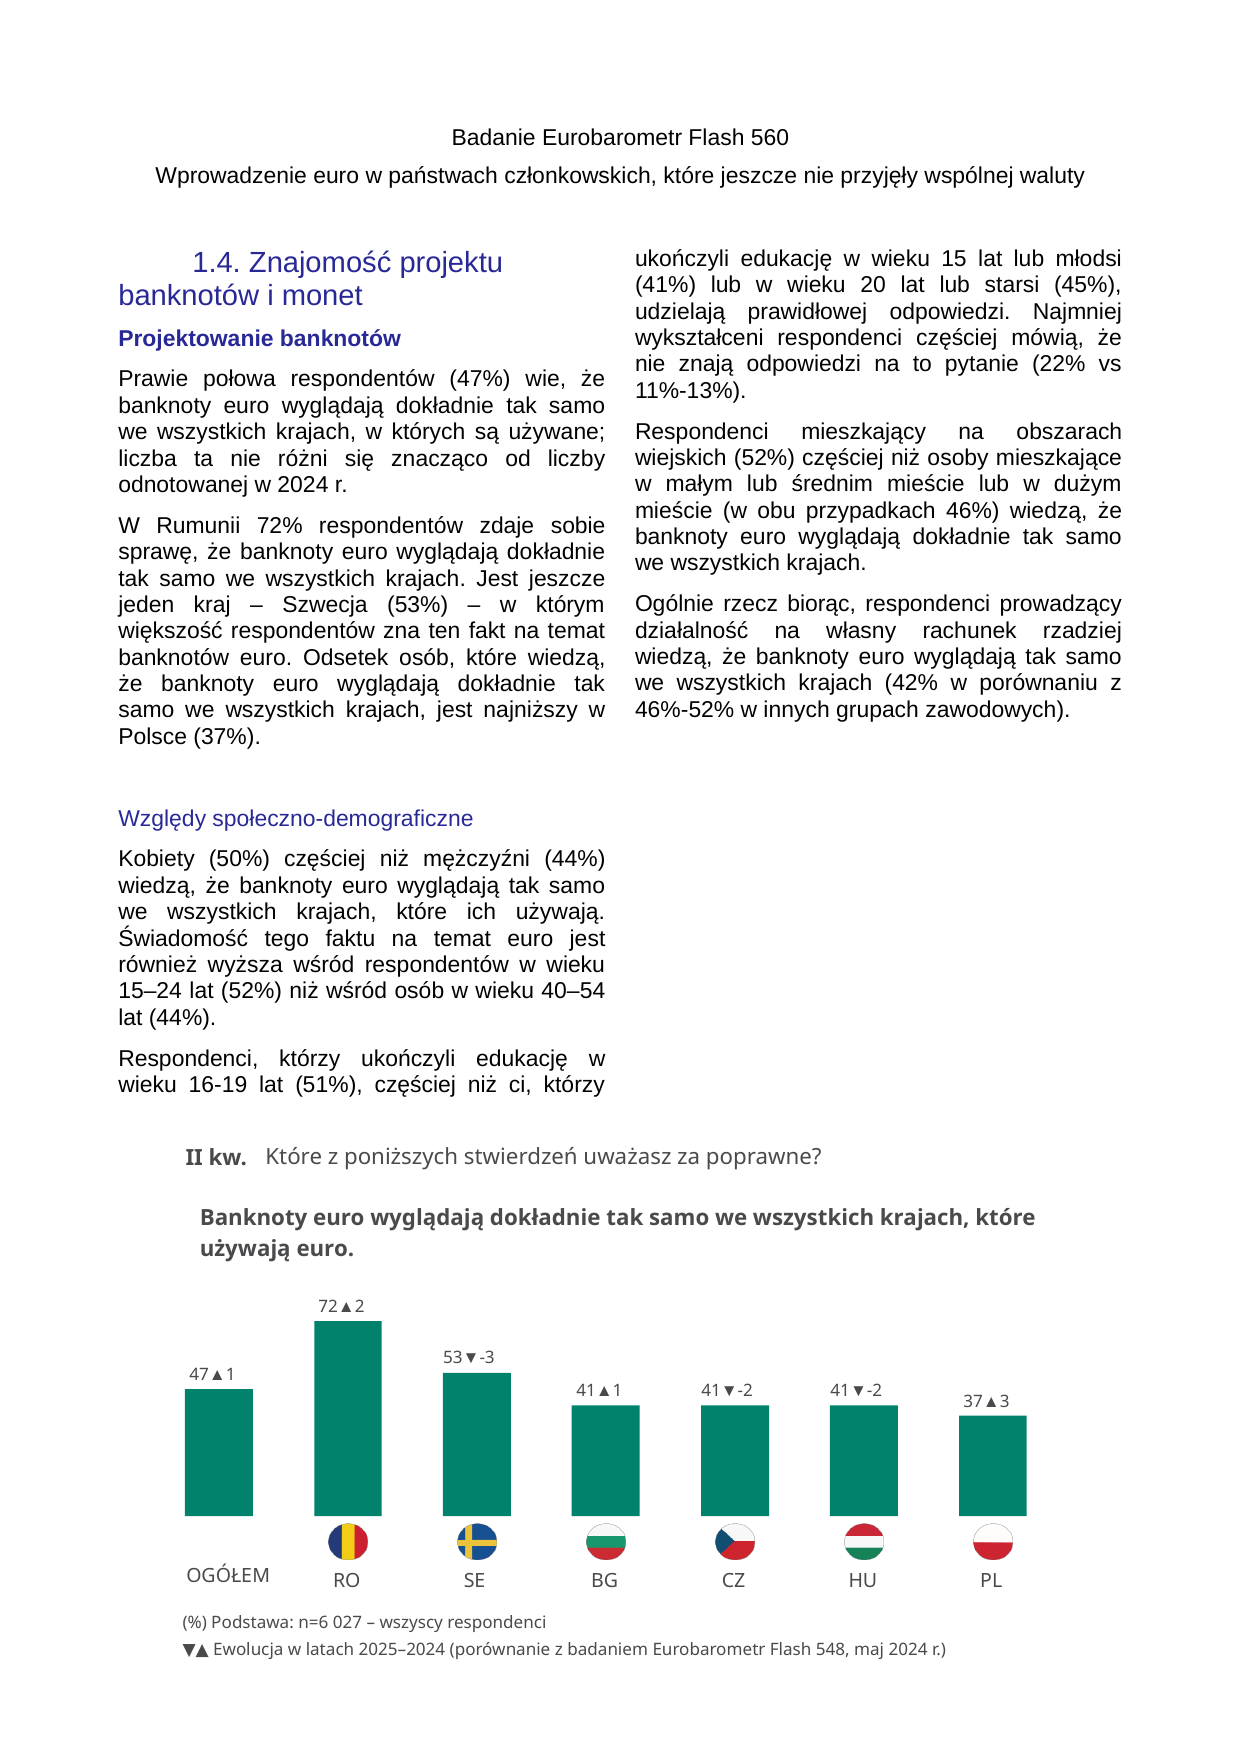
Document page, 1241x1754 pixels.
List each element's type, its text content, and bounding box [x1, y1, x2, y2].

picture [973, 1523, 1013, 1560]
text Prawie połowa respondentów (47%) wie, że banknoty euro wyglądają dokładnie tak samo we wszystkich krajach, w których są używane; liczba ta nie różni się znacząco od liczby odnotowanej w 2024 r. [118, 365, 605, 497]
picture [457, 1523, 497, 1560]
text Ogólnie rzecz biorąc, respondenci prowadzący działalność na własny rachunek rzadziej wiedzą, że banknoty euro wyglądają tak samo we wszystkich krajach (42% w porównaniu z 46%-52% w innych grupach zawodowych). [635, 590, 1122, 722]
subtitle 1.4. Znajomość projektu banknotów i monet [118, 245, 605, 312]
picture [586, 1523, 626, 1560]
text Projektowanie banknotów [118, 324, 605, 351]
text ukończyli edukację w wieku 15 lat lub młodsi (41%) lub w wieku 20 lat lub starsi (45%), udzielają prawidłowej odpowiedzi. Najmniej wykształceni respondenci częściej mówią, że nie znają odpowiedzi na to pytanie (22% vs 11%-13%). [635, 245, 1122, 403]
text W Rumunii 72% respondentów zdaje sobie sprawę, że banknoty euro wyglądają dokładnie tak samo we wszystkich krajach. Jest jeszcze jeden kraj – Szwecja (53%) – w którym większość respondentów zna ten fakt na temat banknotów euro. Odsetek osób, które wiedzą, że banknoty euro wyglądają dokładnie tak samo we wszystkich krajach, jest najniższy w Polsce (37%). [118, 512, 605, 749]
picture [844, 1523, 884, 1560]
picture [328, 1523, 368, 1560]
text Respondenci mieszkający na obszarach wiejskich (52%) częściej niż osoby mieszkające w małym lub średnim mieście lub w dużym mieście (w obu przypadkach 46%) wiedzą, że banknoty euro wyglądają dokładnie tak samo we wszystkich krajach. [635, 418, 1122, 576]
text Względy społeczno-demograficzne [118, 804, 605, 831]
picture [715, 1523, 755, 1560]
text Respondenci, którzy ukończyli edukację w wieku 16-19 lat (51%), częściej niż ci, którzy [118, 1044, 605, 1097]
text Kobiety (50%) częściej niż mężczyźni (44%) wiedzą, że banknoty euro wyglądają tak samo we wszystkich krajach, które ich używają. Świadomość tego faktu na temat euro jest również wyższa wśród respondentów w wieku 15–24 lat (52%) niż wśród osób w wieku 40–54 lat (44%). [118, 845, 605, 1030]
